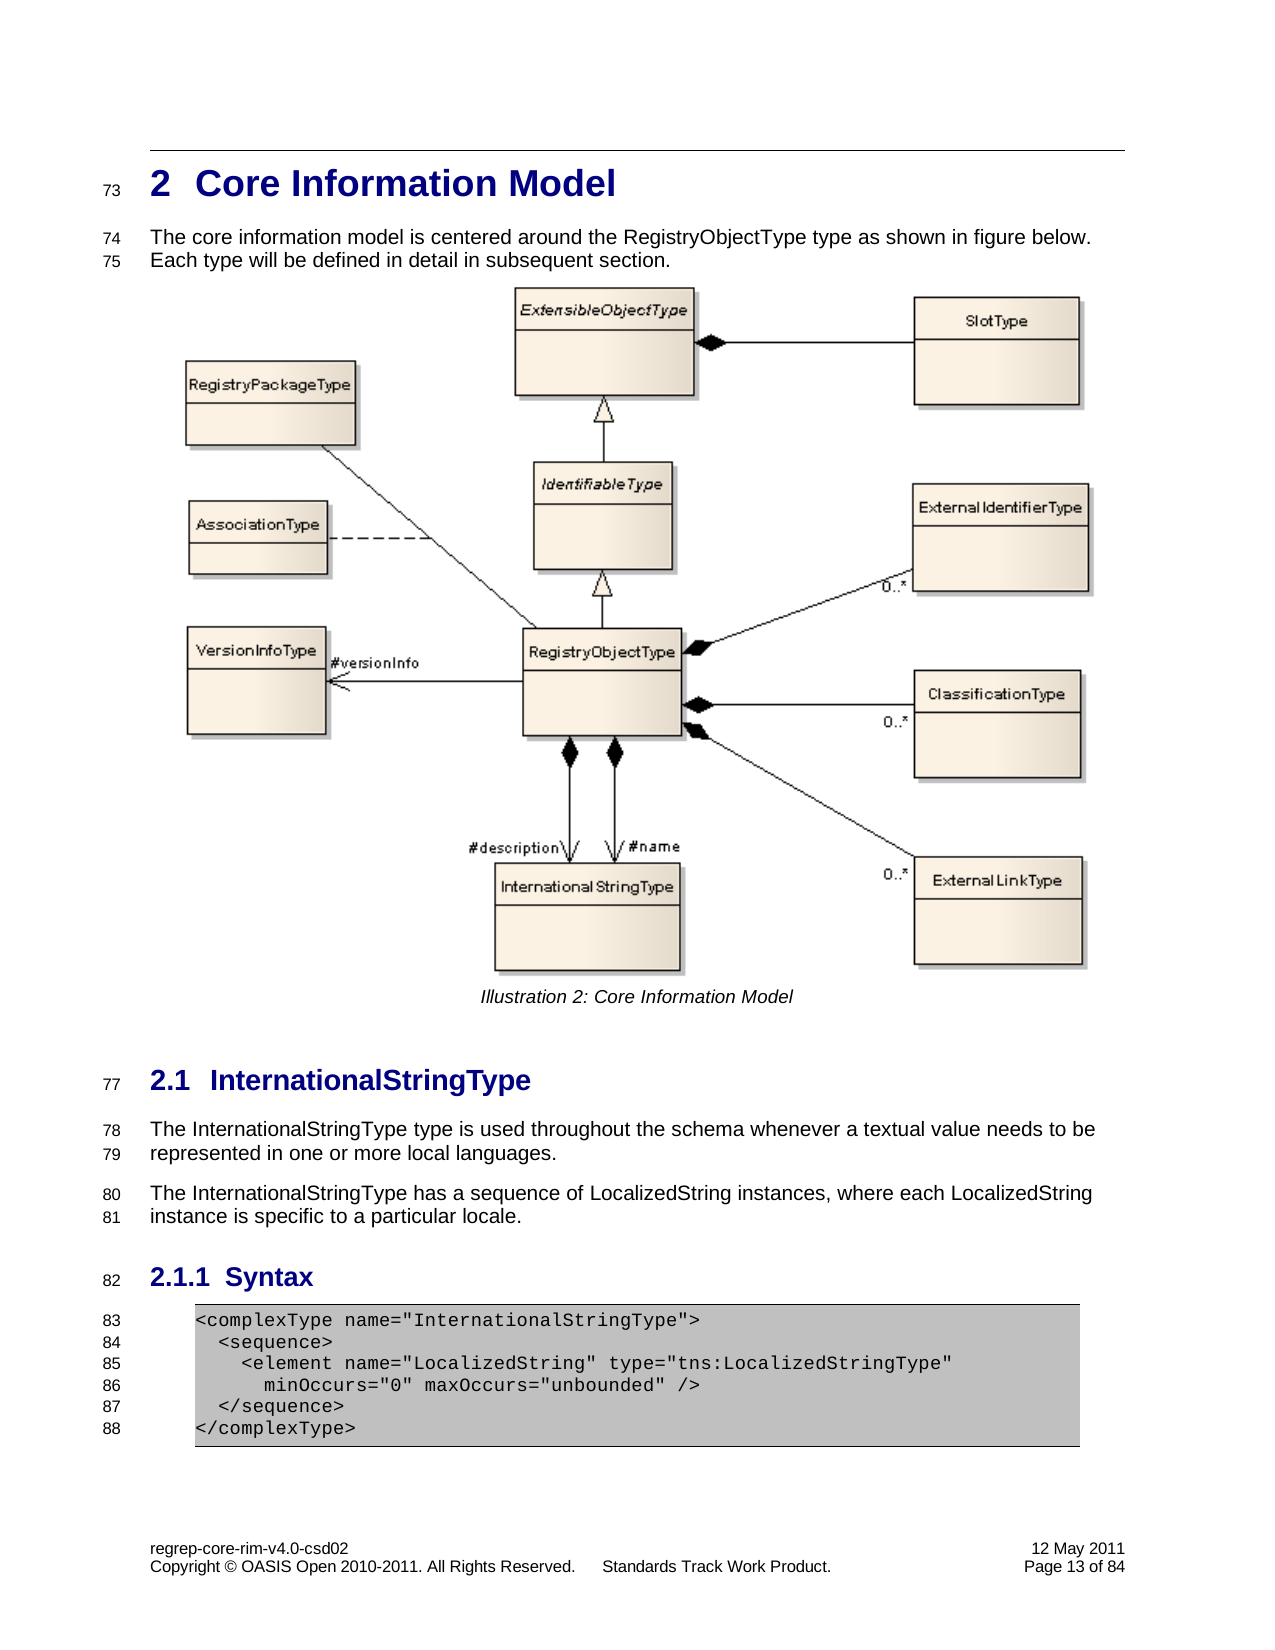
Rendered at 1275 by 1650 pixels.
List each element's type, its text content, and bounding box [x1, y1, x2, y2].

text </sequence> [195, 1390, 1080, 1412]
subtitle InternationalStringType [150, 1064, 1125, 1097]
text The InternationalStringType has a sequence of LocalizedString instances, where each LocalizedString instance is specific to a particular locale. [150, 1181, 1125, 1228]
text </complexType> [195, 1412, 1080, 1446]
text <sequence> [195, 1326, 1080, 1347]
text minOccurs="0" maxOccurs="unbounded" /> [195, 1369, 1080, 1390]
text <complexType name="InternationalStringType"> [195, 1305, 1080, 1326]
subtitle Core Information Model [150, 151, 1125, 204]
text <element name="LocalizedString" type="tns:LocalizedStringType" [195, 1347, 1080, 1369]
text The InternationalStringType type is used throughout the schema whenever a textual value needs to be represented in one or more local languages. [150, 1118, 1125, 1165]
text The core information model is centered around the RegistryObjectType type as shown in figure below. Each type will be defined in detail in subsequent section. [150, 225, 1125, 272]
picture [170, 272, 1105, 987]
text Illustration 2: Core Information Model [170, 987, 1105, 1007]
subtitle Syntax [150, 1262, 1125, 1292]
